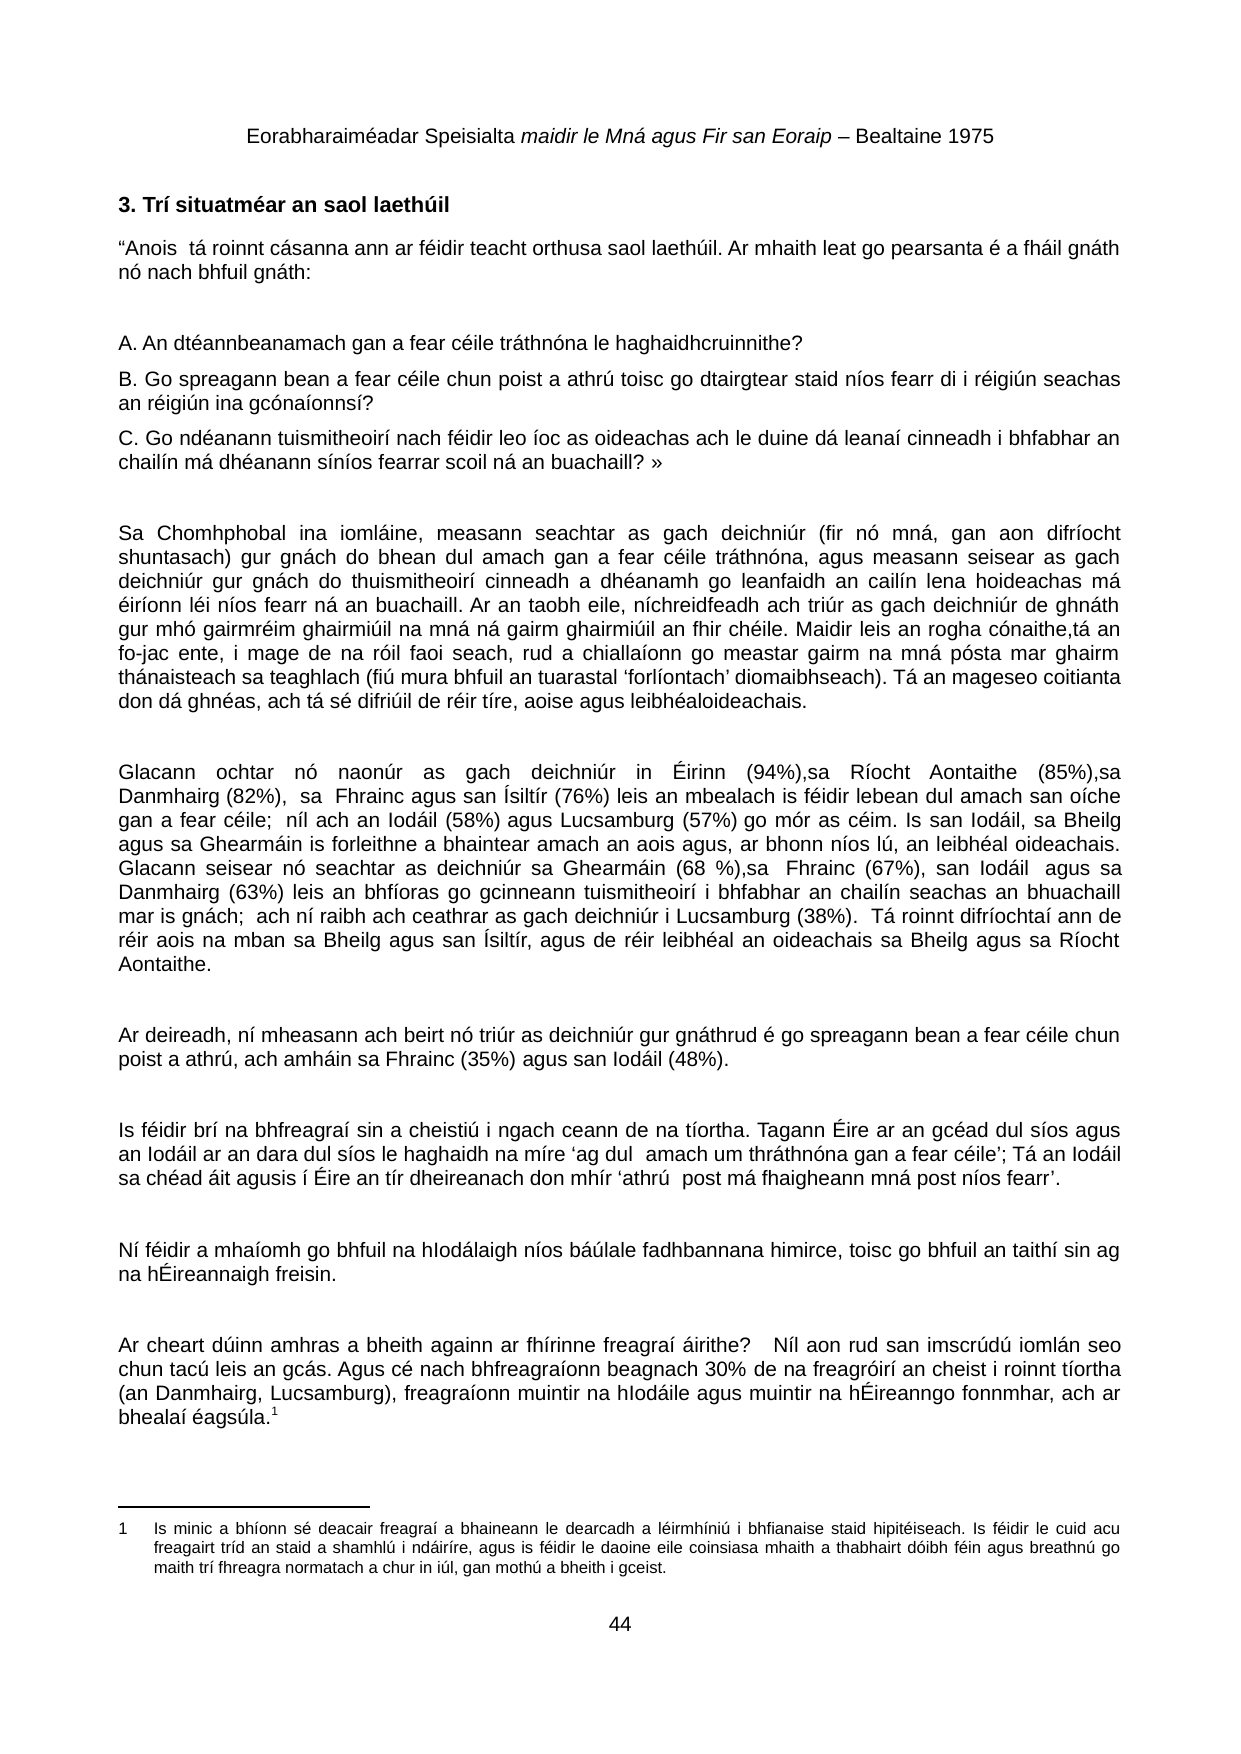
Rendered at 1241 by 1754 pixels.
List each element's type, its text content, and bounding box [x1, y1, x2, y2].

text Ní féidir a mhaíomh go bhfuil na hIodálaigh níos báúlale fadhbannana himirce, toisc go bhfuil an taithí sin ag na hÉireannaigh freisin. [118, 1237, 1122, 1285]
text B. Go spreagann bean a fear céile chun poist a athrú toisc go dtairgtear staid níos fearr di i réigiún seachas an réigiún ina gcónaíonnsí? [118, 366, 1122, 414]
text A. An dtéannbeanamach gan a fear céile tráthnóna le haghaidhcruinnithe? [118, 331, 1122, 355]
text Is féidir brí na bhfreagraí sin a cheistiú i ngach ceann de na tíortha. Tagann Éire ar an gcéad dul síos agus an Iodáil ar an dara dul síos le haghaidh na míre ‘ag dul amach um thráthnóna gan a fear céile’; Tá an Iodáil sa chéad áit agusis í Éire an tír dheireanach don mhír ‘athrú post má fhaigheann mná post níos fearr’. [118, 1118, 1122, 1190]
text “Anois tá roinnt cásanna ann ar féidir teacht orthusa saol laethúil. Ar mhaith leat go pearsanta é a fháil gnáth nó nach bhfuil gnáth: [118, 236, 1122, 283]
text C. Go ndéanann tuismitheoirí nach féidir leo íoc as oideachas ach le duine dá leanaí cinneadh i bhfabhar an chailín má dhéanann síníos fearrar scoil ná an buachaill? » [118, 426, 1122, 474]
text Ar deireadh, ní mheasann ach beirt nó triúr as deichniúr gur gnáthrud é go spreagann bean a fear céile chun poist a athrú, ach amháin sa Fhrainc (35%) agus san Iodáil (48%). [118, 1023, 1122, 1071]
text Glacann ochtar nó naonúr as gach deichniúr in Éirinn (94%),sa Ríocht Aontaithe (85%),sa Danmhairg (82%), sa Fhrainc agus san Ísiltír (76%) leis an mbealach is féidir lebean dul amach san oíche gan a fear céile; níl ach an Iodáil (58%) agus Lucsamburg (57%) go mór as céim. Is san Iodáil, sa Bheilg agus sa Ghearmáin is forleithne a bhaintear amach an aois agus, ar bhonn níos lú, an leibhéal oideachais. Glacann seisear nó seachtar as deichniúr sa Ghearmáin (68 %),sa Fhrainc (67%), san Iodáil agus sa Danmhairg (63%) leis an bhfíoras go gcinneann tuismitheoirí i bhfabhar an chailín seachas an bhuachaill mar is gnách; ach ní raibh ach ceathrar as gach deichniúr i Lucsamburg (38%). Tá roinnt difríochtaí ann de réir aois na mban sa Bheilg agus san Ísiltír, agus de réir leibhéal an oideachais sa Bheilg agus sa Ríocht Aontaithe. [118, 760, 1122, 976]
text Sa Chomhphobal ina iomláine, measann seachtar as gach deichniúr (fir nó mná, gan aon difríocht shuntasach) gur gnách do bhean dul amach gan a fear céile tráthnóna, agus measann seisear as gach deichniúr gur gnách do thuismitheoirí cinneadh a dhéanamh go leanfaidh an cailín lena hoideachas má éiríonn léi níos fearr ná an buachaill. Ar an taobh eile, níchreidfeadh ach triúr as gach deichniúr de ghnáth gur mhó gairmréim ghairmiúil na mná ná gairm ghairmiúil an fhir chéile. Maidir leis an rogha cónaithe,tá an fo-jac ente, i mage de na róil faoi seach, rud a chiallaíonn go meastar gairm na mná pósta mar ghairm thánaisteach sa teaghlach (fiú mura bhfuil an tuarastal ‘forlíontach’ diomaibhseach). Tá an mageseo coitianta don dá ghnéas, ach tá sé difriúil de réir tíre, aoise agus leibhéaloideachais. [118, 521, 1122, 713]
text Is minic a bhíonn sé deacair freagraí a bhaineann le dearcadh a léirmhíniú i bhfianaise staid hipitéiseach. Is féidir le cuid acu freagairt tríd an staid a shamhlú i ndáiríre, agus is féidir le daoine eile coinsiasa mhaith a thabhairt dóibh féin agus breathnú go maith trí fhreagra normatach a chur in iúl, gan mothú a bheith i gceist. [118, 1519, 1122, 1577]
text Ar cheart dúinn amhras a bheith againn ar fhírinne freagraí áirithe? Níl aon rud san imscrúdú iomlán seo chun tacú leis an gcás. Agus cé nach bhfreagraíonn beagnach 30% de na freagróirí an cheist i roinnt tíortha (an Danmhairg, Lucsamburg), freagraíonn muintir na hIodáile agus muintir na hÉireanngo fonnmhar, ach ar bhealaí éagsúla. [118, 1333, 1122, 1428]
subtitle 3. Trí situatméar an saol laethúil [118, 192, 1122, 217]
